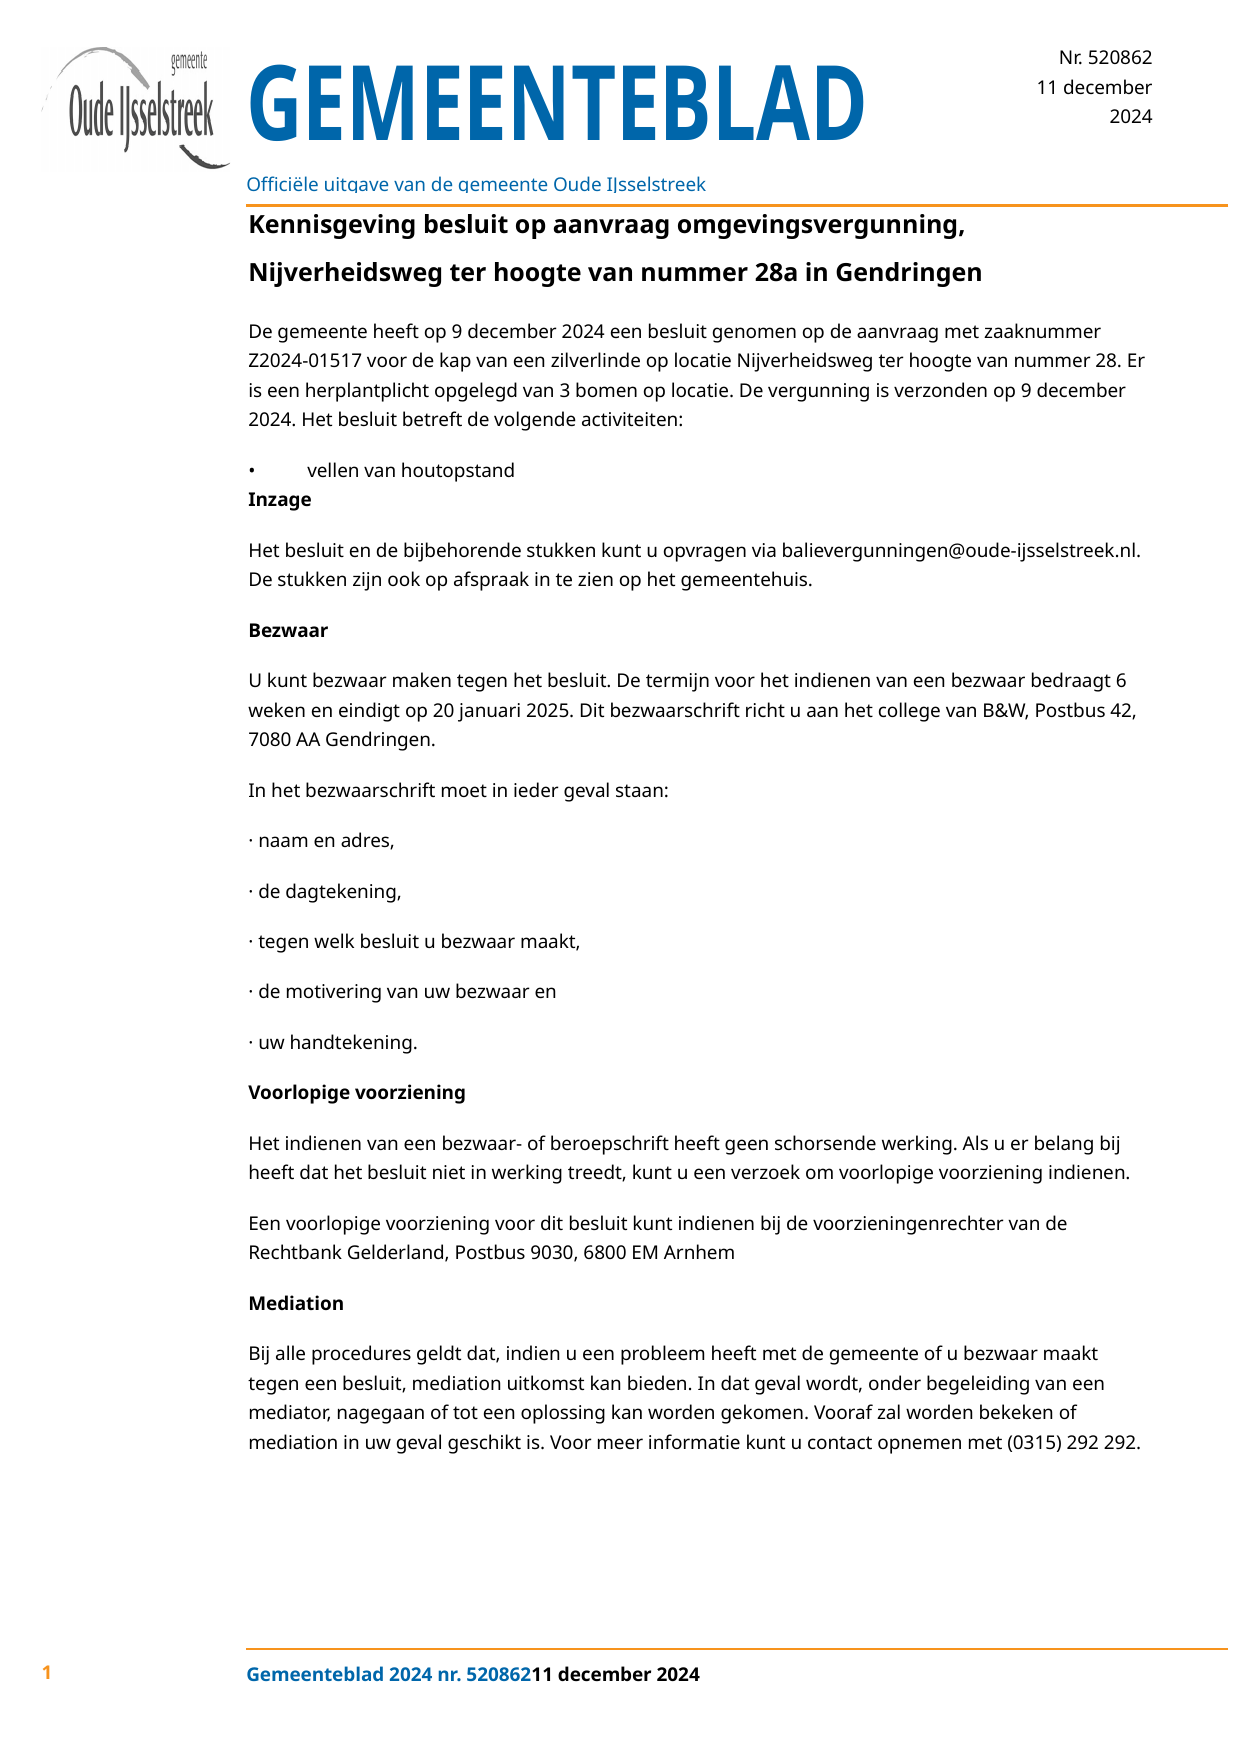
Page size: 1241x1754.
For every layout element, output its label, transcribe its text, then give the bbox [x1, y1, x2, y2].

text · tegen welk besluit u bezwaar maakt, [248, 928, 1152, 954]
text De gemeente heeft op 9 december 2024 een besluit genomen op de aanvraag met zaaknummer Z2024-01517 voor de kap van een zilverlinde op locatie Nijverheidsweg ter hoogte van nummer 28. Er is een herplantplicht opgelegd van 3 bomen op locatie. De vergunning is verzonden op 9 december 2024. Het besluit betreft de volgende activiteiten: [248, 318, 1152, 432]
text Voorlopige voorziening [248, 1079, 1152, 1105]
text · de dagtekening, [248, 878, 1152, 904]
list vellen van houtopstand [248, 457, 1152, 483]
text Het besluit en de bijbehorende stukken kunt u opvragen via balievergunningen@oude-ijsselstreek.nl. De stukken zijn ook op afspraak in te zien op het gemeentehuis. [248, 537, 1152, 592]
text Bij alle procedures geldt dat, indien u een probleem heeft met de gemeente of u bezwaar maakt tegen een besluit, mediation uitkomst kan bieden. In dat geval wordt, onder begeleiding van een mediator, nagegaan of tot een oplossing kan worden gekomen. Vooraf zal worden bekeken of mediation in uw geval geschikt is. Voor meer informatie kunt u contact opnemen met (0315) 292 292. [248, 1340, 1152, 1455]
text U kunt bezwaar maken tegen het besluit. De termijn voor het indienen van een bezwaar bedraagt 6 weken en eindigt op 20 januari 2025. Dit bezwaarschrift richt u aan het college van B&W, Postbus 42, 7080 AA Gendringen. [248, 667, 1152, 752]
picture [41, 47, 231, 172]
text Kennisgeving besluit op aanvraag omgevingsvergunning, Nijverheidsweg ter hoogte van nummer 28a in Gendringen [248, 207, 1152, 288]
text Het indienen van een bezwaar- of beroepschrift heeft geen schorsende werking. Als u er belang bij heeft dat het besluit niet in werking treedt, kunt u een verzoek om voorlopige voorziening indienen. [248, 1130, 1152, 1185]
text · naam en adres, [248, 827, 1152, 853]
text · de motivering van uw bezwaar en [248, 979, 1152, 1004]
text Een voorlopige voorziening voor dit besluit kunt indienen bij de voorzieningenrechter van de Rechtbank Gelderland, Postbus 9030, 6800 EM Arnhem [248, 1210, 1152, 1265]
text Mediation [248, 1290, 1152, 1316]
text In het bezwaarschrift moet in ieder geval staan: [248, 777, 1152, 803]
text · uw handtekening. [248, 1029, 1152, 1055]
text Inzage [248, 487, 1152, 512]
text Bezwaar [248, 617, 1152, 643]
